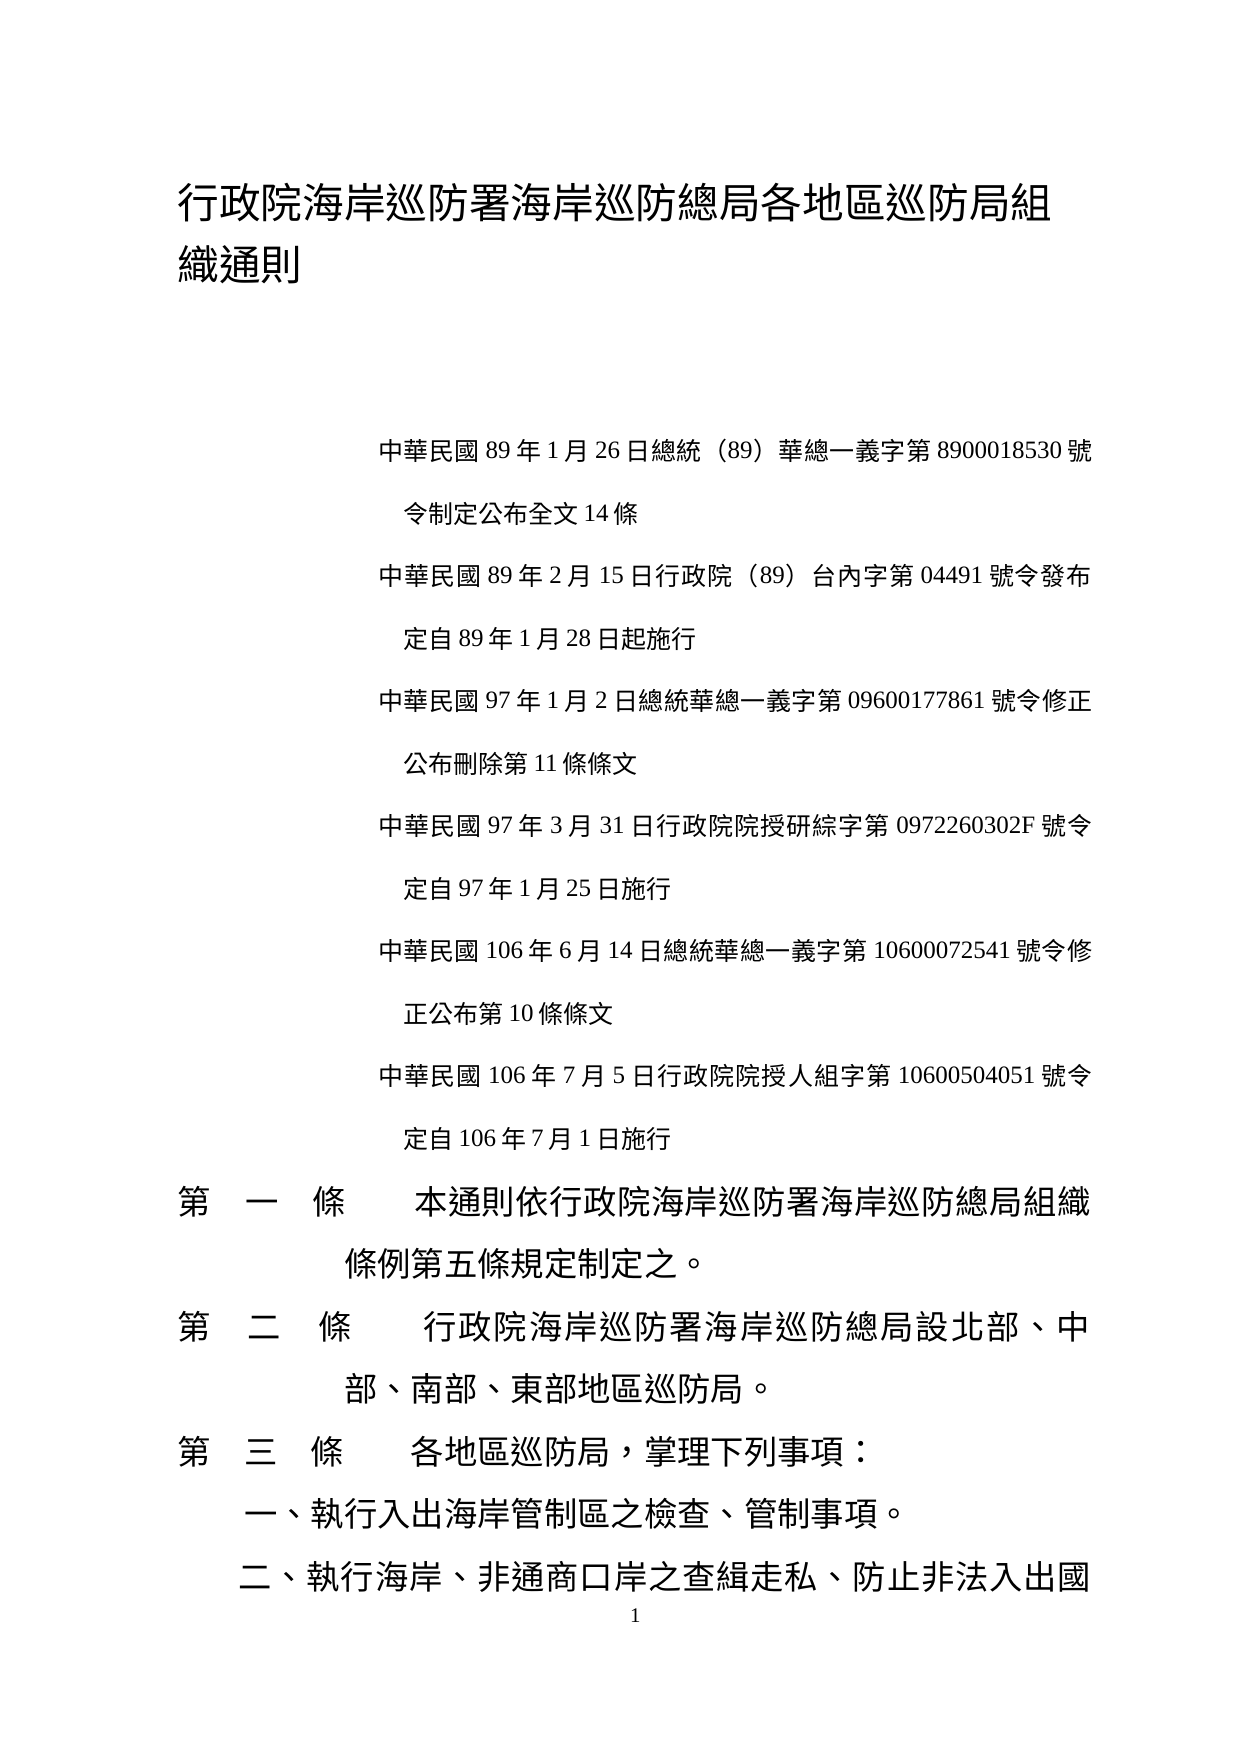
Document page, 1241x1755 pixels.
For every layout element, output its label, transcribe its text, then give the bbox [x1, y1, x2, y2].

text 中華民國89年1月26日總統（89）華總一義字第8900018530號令制定公布全文14條 [378, 408, 1093, 533]
text 第 三 條 各地區巡防局，掌理下列事項： [177, 1408, 1093, 1471]
text 第 二 條 行政院海岸巡防署海岸巡防總局設北部、中部、南部、東部地區巡防局。 [177, 1283, 1093, 1408]
text 二、執行海岸、非通商口岸之查緝走私、防止非法入出國 [228, 1533, 1093, 1596]
text 第 一 條 本通則依行政院海岸巡防署海岸巡防總局組織條例第五條規定制定之。 [177, 1158, 1093, 1283]
text 中華民國106年6月14日總統華總一義字第10600072541號令修正公布第10條條文 [378, 908, 1093, 1033]
text 一、執行入出海岸管制區之檢查、管制事項。 [177, 1471, 1093, 1533]
text 行政院海岸巡防署海岸巡防總局各地區巡防局組織通則 [177, 158, 1093, 283]
text 中華民國106年7月5日行政院院授人組字第10600504051號令定自106年7月1日施行 [378, 1033, 1093, 1158]
text 中華民國97年1月2日總統華總一義字第09600177861號令修正公布刪除第11條條文 [378, 658, 1093, 783]
text 中華民國97年3月31日行政院院授研綜字第0972260302F號令定自97年1月25日施行 [378, 783, 1093, 908]
text 中華民國89年2月15日行政院（89）台內字第04491號令發布定自89年1月28日起施行 [378, 533, 1093, 658]
